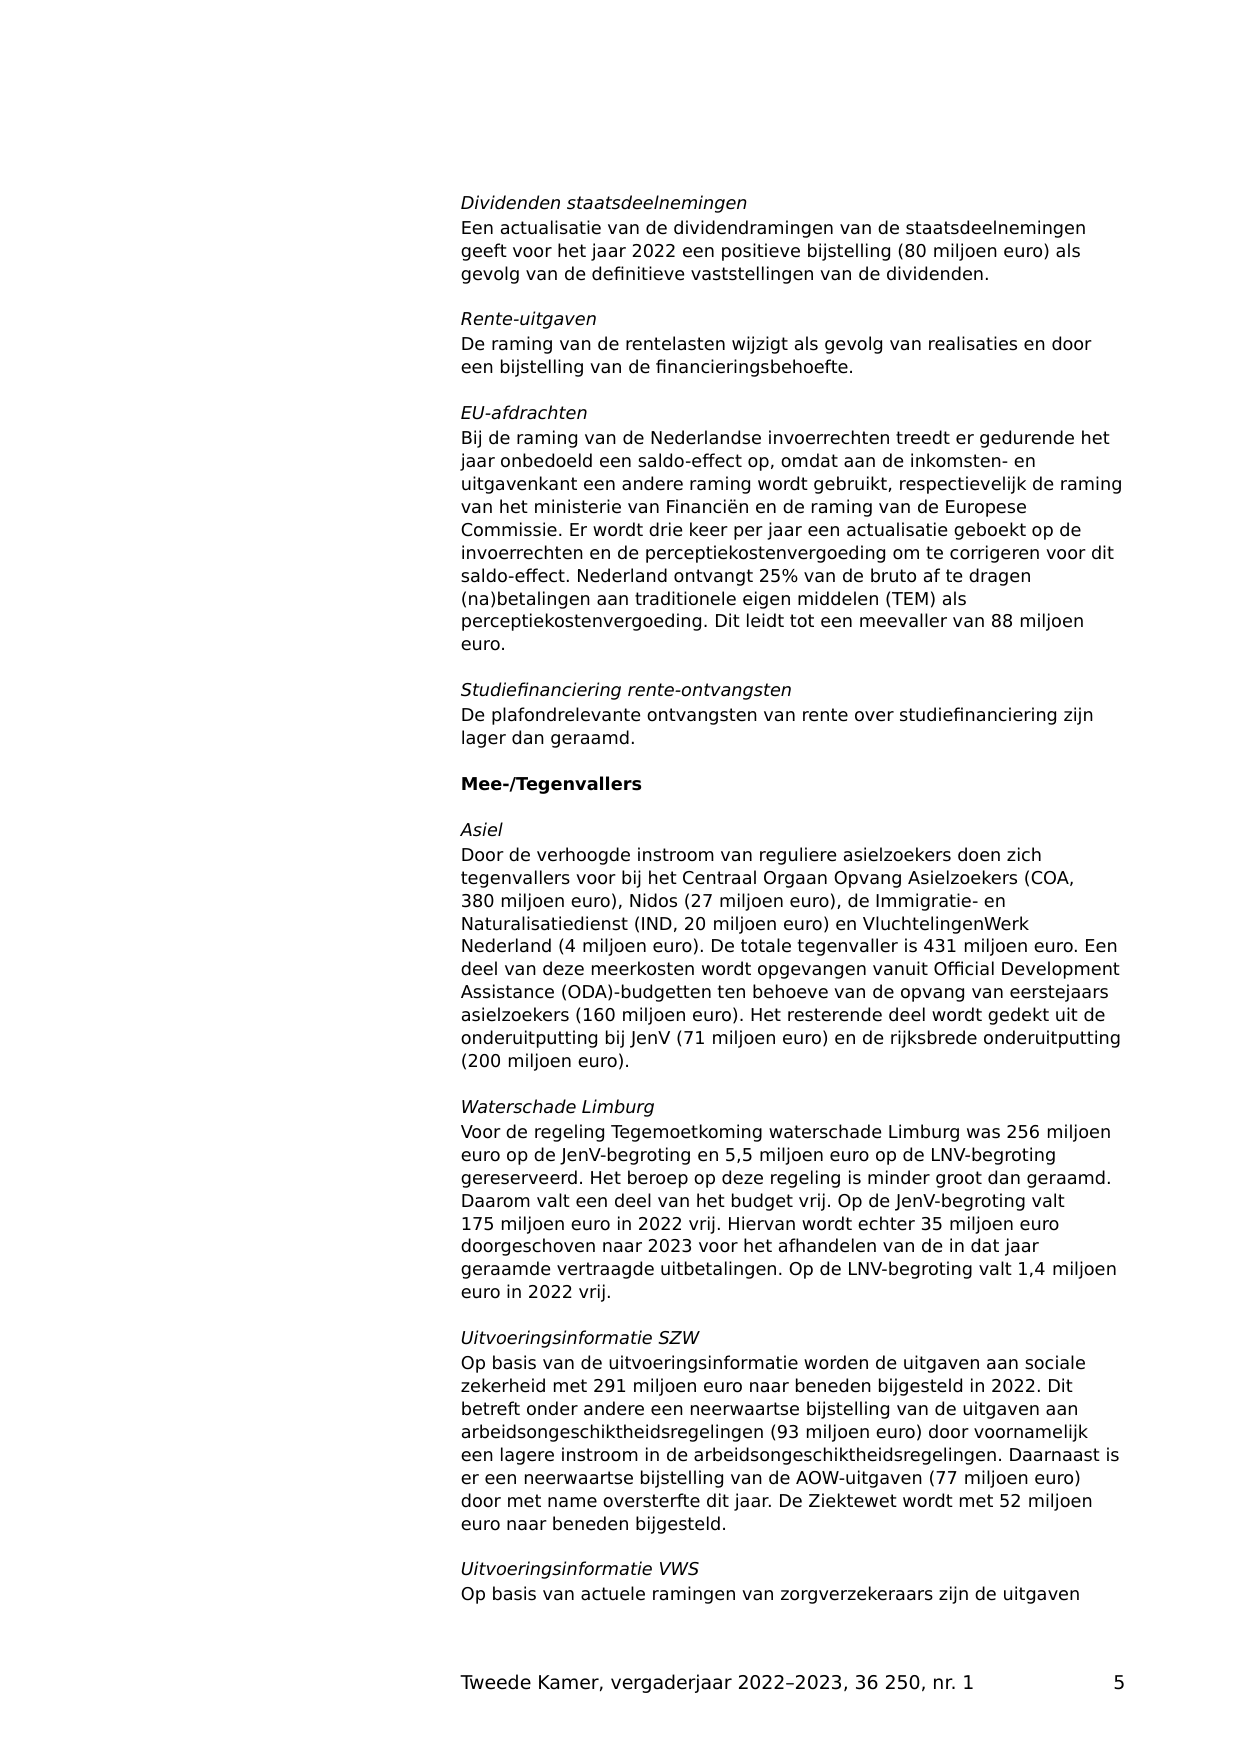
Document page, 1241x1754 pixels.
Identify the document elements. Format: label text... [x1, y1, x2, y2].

text Voor de regeling Tegemoetkoming waterschade Limburg was 256 miljoen euro op de JenV-begroting en 5,5 miljoen euro op de LNV-begroting gereserveerd. Het beroep op deze regeling is minder groot dan geraamd. Daarom valt een deel van het budget vrij. Op de JenV-begroting valt 175 miljoen euro in 2022 vrij. Hiervan wordt echter 35 miljoen euro doorgeschoven naar 2023 voor het afhandelen van de in dat jaar geraamde vertraagde uitbetalingen. Op de LNV-begroting valt 1,4 miljoen euro in 2022 vrij. [461, 1120, 1125, 1303]
text Bij de raming van de Nederlandse invoerrechten treedt er gedurende het jaar onbedoeld een saldo-effect op, omdat aan de inkomsten- en uitgavenkant een andere raming wordt gebruikt, respectievelijk de raming van het ministerie van Financiën en de raming van de Europese Commissie. Er wordt drie keer per jaar een actualisatie geboekt op de invoerrechten en de perceptiekostenvergoeding om te corrigeren voor dit saldo-effect. Nederland ontvangt 25% van de bruto af te dragen (na)betalingen aan traditionele eigen middelen (TEM) als perceptiekostenvergoeding. Dit leidt tot een meevaller van 88 miljoen euro. [461, 426, 1125, 655]
text EU-afdrachten [461, 401, 1125, 424]
text Op basis van actuele ramingen van zorgverzekeraars zijn de uitgaven [461, 1582, 1125, 1605]
text Rente-uitgaven [461, 307, 1125, 330]
text Op basis van de uitvoeringsinformatie worden de uitgaven aan sociale zekerheid met 291 miljoen euro naar beneden bijgesteld in 2022. Dit betreft onder andere een neerwaartse bijstelling van de uitgaven aan arbeidsongeschiktheidsregelingen (93 miljoen euro) door voornamelijk een lagere instroom in de arbeidsongeschiktheidsregelingen. Daarnaast is er een neerwaartse bijstelling van de AOW-uitgaven (77 miljoen euro) door met name oversterfte dit jaar. De Ziektewet wordt met 52 miljoen euro naar beneden bijgesteld. [461, 1351, 1125, 1534]
text De raming van de rentelasten wijzigt als gevolg van realisaties en door een bijstelling van de financieringsbehoefte. [461, 332, 1125, 378]
text Studiefinanciering rente-ontvangsten [461, 678, 1125, 701]
text Waterschade Limburg [461, 1095, 1125, 1118]
text Uitvoeringsinformatie SZW [461, 1326, 1125, 1349]
text Door de verhoogde instroom van reguliere asielzoekers doen zich tegenvallers voor bij het Centraal Orgaan Opvang Asielzoekers (COA, 380 miljoen euro), Nidos (27 miljoen euro), de Immigratie- en Naturalisatiedienst (IND, 20 miljoen euro) en VluchtelingenWerk Nederland (4 miljoen euro). De totale tegenvaller is 431 miljoen euro. Een deel van deze meerkosten wordt opgevangen vanuit Official Development Assistance (ODA)-budgetten ten behoeve van de opvang van eerstejaars asielzoekers (160 miljoen euro). Het resterende deel wordt gedekt uit de onderuitputting bij JenV (71 miljoen euro) en de rijksbrede onderuitputting (200 miljoen euro). [461, 843, 1125, 1072]
text De plafondrelevante ontvangsten van rente over studiefinanciering zijn lager dan geraamd. [461, 703, 1125, 749]
text Mee-/Tegenvallers [461, 772, 1125, 795]
text Een actualisatie van de dividendramingen van de staatsdeelnemingen geeft voor het jaar 2022 een positieve bijstelling (80 miljoen euro) als gevolg van de definitieve vaststellingen van de dividenden. [461, 216, 1125, 284]
text Asiel [461, 818, 1125, 841]
text Dividenden staatsdeelnemingen [461, 191, 1125, 214]
text Uitvoeringsinformatie VWS [461, 1557, 1125, 1580]
